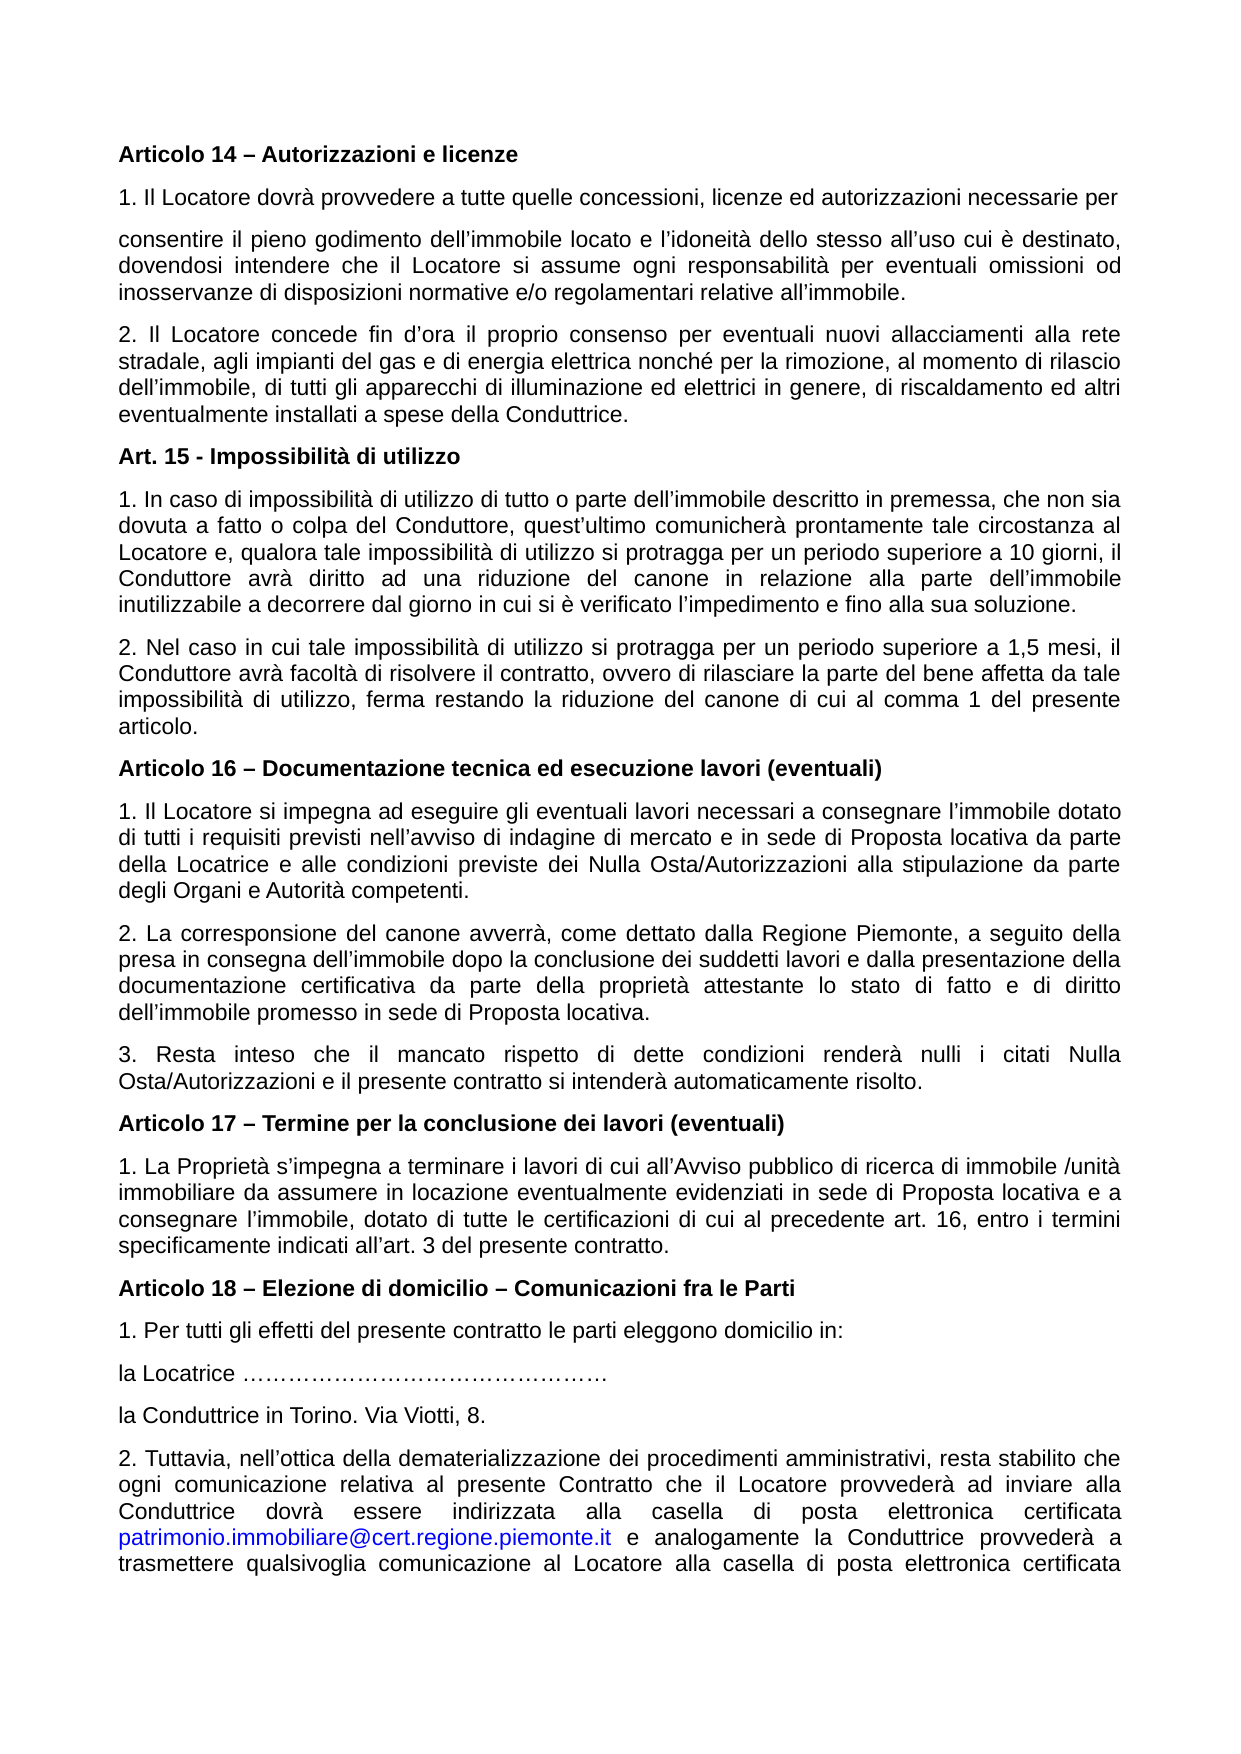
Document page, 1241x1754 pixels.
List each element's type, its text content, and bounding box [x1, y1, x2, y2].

text consentire il pieno godimento dell’immobile locato e l’idoneità dello stesso all’uso cui è destinato, dovendosi intendere che il Locatore si assume ogni responsabilità per eventuali omissioni od inosservanze di disposizioni normative e/o regolamentari relative all’immobile. [118, 226, 1122, 305]
text Articolo 14 – Autorizzazioni e licenze [118, 141, 1122, 167]
text Art. 15 - Impossibilità di utilizzo [118, 443, 1122, 469]
text Articolo 16 – Documentazione tecnica ed esecuzione lavori (eventuali) [118, 755, 1122, 782]
text 3. Resta inteso che il mancato rispetto di dette condizioni renderà nulli i citati Nulla Osta/Autorizzazioni e il presente contratto si intenderà automaticamente risolto. [118, 1041, 1122, 1094]
text la Conduttrice in Torino. Via Viotti, 8. [118, 1402, 1122, 1429]
text 1. Il Locatore si impegna ad eseguire gli eventuali lavori necessari a consegnare l’immobile dotato di tutti i requisiti previsti nell’avviso di indagine di mercato e in sede di Proposta locativa da parte della Locatrice e alle condizioni previste dei Nulla Osta/Autorizzazioni alla stipulazione da parte degli Organi e Autorità competenti. [118, 798, 1122, 903]
text 1. Il Locatore dovrà provvedere a tutte quelle concessioni, licenze ed autorizzazioni necessarie per [118, 183, 1122, 210]
text Articolo 17 – Termine per la conclusione dei lavori (eventuali) [118, 1110, 1122, 1137]
text 2. Tuttavia, nell’ottica della dematerializzazione dei procedimenti amministrativi, resta stabilito che ogni comunicazione relativa al presente Contratto che il Locatore provvederà ad inviare alla Conduttrice dovrà essere indirizzata alla casella di posta elettronica certificata patrimonio.immobiliare@cert.regione.piemonte.it e analogamente la Conduttrice provvederà a trasmettere qualsivoglia comunicazione al Locatore alla casella di posta elettronica certificata [118, 1445, 1122, 1577]
text 2. Nel caso in cui tale impossibilità di utilizzo si protragga per un periodo superiore a 1,5 mesi, il Conduttore avrà facoltà di risolvere il contratto, ovvero di rilasciare la parte del bene affetta da tale impossibilità di utilizzo, ferma restando la riduzione del canone di cui al comma 1 del presente articolo. [118, 634, 1122, 739]
text Articolo 18 – Elezione di domicilio – Comunicazioni fra le Parti [118, 1274, 1122, 1301]
text 2. La corresponsione del canone avverrà, come dettato dalla Regione Piemonte, a seguito della presa in consegna dell’immobile dopo la conclusione dei suddetti lavori e dalla presentazione della documentazione certificativa da parte della proprietà attestante lo stato di fatto e di diritto dell’immobile promesso in sede di Proposta locativa. [118, 920, 1122, 1025]
text 1. La Proprietà s’impegna a terminare i lavori di cui all’Avviso pubblico di ricerca di immobile /unità immobiliare da assumere in locazione eventualmente evidenziati in sede di Proposta locativa e a consegnare l’immobile, dotato di tutte le certificazioni di cui al precedente art. 16, entro i termini specificamente indicati all’art. 3 del presente contratto. [118, 1153, 1122, 1258]
text 2. Il Locatore concede fin d’ora il proprio consenso per eventuali nuovi allacciamenti alla rete stradale, agli impianti del gas e di energia elettrica nonché per la rimozione, al momento di rilascio dell’immobile, di tutti gli apparecchi di illuminazione ed elettrici in genere, di riscaldamento ed altri eventualmente installati a spese della Conduttrice. [118, 321, 1122, 427]
text 1. Per tutti gli effetti del presente contratto le parti eleggono domicilio in: [118, 1317, 1122, 1343]
text 1. In caso di impossibilità di utilizzo di tutto o parte dell’immobile descritto in premessa, che non sia dovuta a fatto o colpa del Conduttore, quest’ultimo comunicherà prontamente tale circostanza al Locatore e, qualora tale impossibilità di utilizzo si protragga per un periodo superiore a 10 giorni, il Conduttore avrà diritto ad una riduzione del canone in relazione alla parte dell’immobile inutilizzabile a decorrere dal giorno in cui si è verificato l’impedimento e fino alla sua soluzione. [118, 486, 1122, 617]
text la Locatrice ………………………………………… [118, 1360, 1122, 1386]
